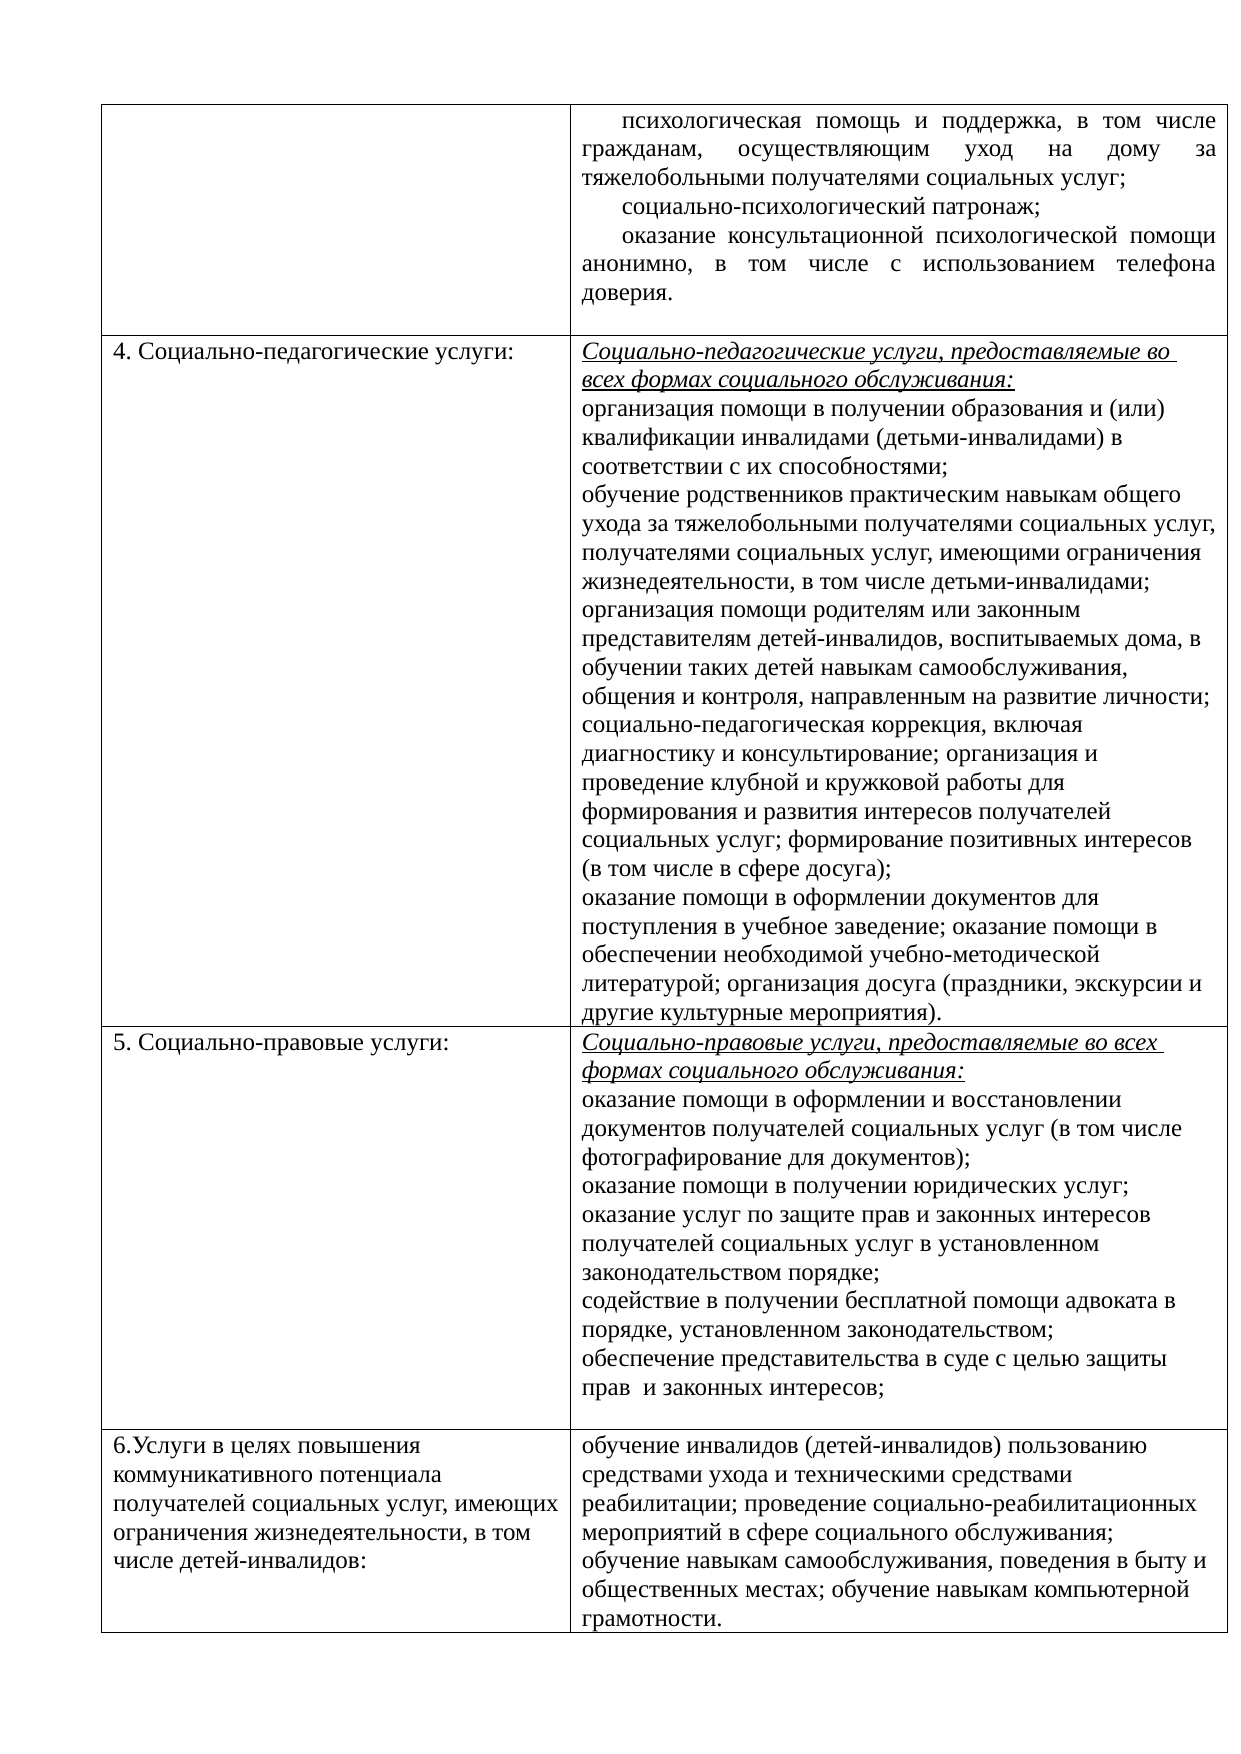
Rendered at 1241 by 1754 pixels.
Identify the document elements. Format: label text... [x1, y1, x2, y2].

table_cell обучение инвалидов (детей-инвалидов) пользованию средствами ухода и техническими средствами реабилитации; проведение социально-реабилитационных мероприятий в сфере социального обслуживания; обучение навыкам самообслуживания, поведения в быту и общественных местах; обучение навыкам компьютерной грамотности. [571, 1430, 1227, 1632]
table_cell Социально-педагогические услуги, предоставляемые во всех формах социального обслуживания: организация помощи в получении образования и (или) квалификации инвалидами (детьми-инвалидами) в соответствии с их способностями; обучение родственников практическим навыкам общего ухода за тяжелобольными получателями социальных услуг, получателями социальных услуг, имеющими ограничения жизнедеятельности, в том числе детьми-инвалидами; организация помощи родителям или законным представителям детей-инвалидов, воспитываемых дома, в обучении таких детей навыкам самообслуживания, общения и контроля, направленным на развитие личности; социально-педагогическая коррекция, включая диагностику и консультирование; организация и проведение клубной и кружковой работы для формирования и развития интересов получателей социальных услуг; формирование позитивных интересов (в том числе в сфере досуга); оказание помощи в оформлении документов для поступления в учебное заведение; оказание помощи в обеспечении необходимой учебно-методической литературой; организация досуга (праздники, экскурсии и другие культурные мероприятия). [571, 336, 1227, 1026]
table_cell 5. Социально-правовые услуги: [102, 1027, 570, 1429]
table_cell 6.Услуги в целях повышения коммуникативного потенциала получателей социальных услуг, имеющих ограничения жизнедеятельности, в том числе детей-инвалидов: [102, 1430, 570, 1632]
table_cell [102, 105, 570, 335]
table_cell 4. Социально-педагогические услуги: [102, 336, 570, 1026]
table_cell Социально-правовые услуги, предоставляемые во всех формах социального обслуживания: оказание помощи в оформлении и восстановлении документов получателей социальных услуг (в том числе фотографирование для документов); оказание помощи в получении юридических услуг; оказание услуг по защите прав и законных интересов получателей социальных услуг в установленном законодательством порядке; содействие в получении бесплатной помощи адвоката в порядке, установленном законодательством; обеспечение представительства в суде с целью защиты прав и законных интересов; [571, 1027, 1227, 1429]
table_cell психологическая помощь и поддержка, в том числе гражданам, осуществляющим уход на дому за тяжелобольными получателями социальных услуг; социально-психологический патронаж; оказание консультационной психологической помощи анонимно, в том числе с использованием телефона доверия. [571, 105, 1227, 335]
